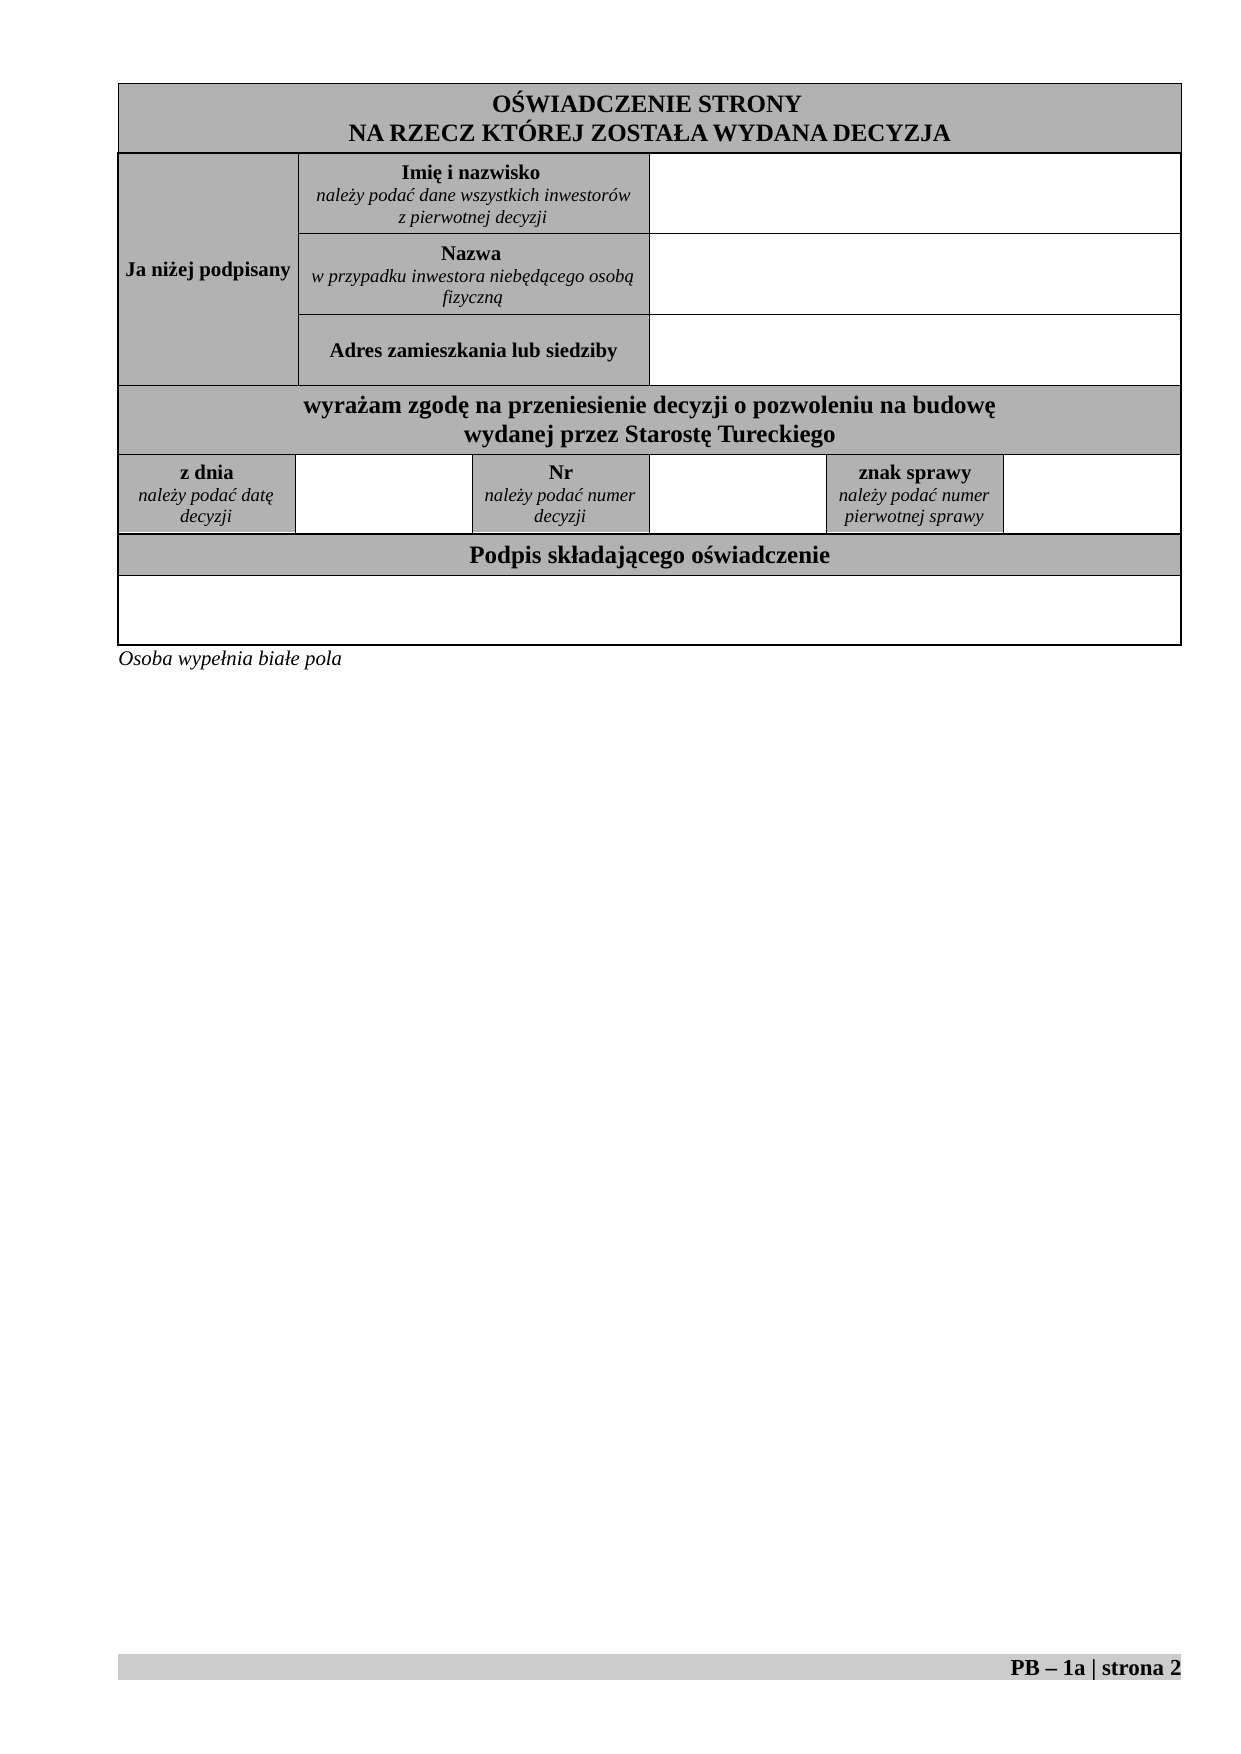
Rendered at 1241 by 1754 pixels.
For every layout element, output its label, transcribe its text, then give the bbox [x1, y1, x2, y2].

table_cell [650, 234, 1180, 314]
table_cell Nazwa w przypadku inwestora niebędącego osobą fizyczną [299, 234, 649, 314]
table_cell [650, 154, 1180, 233]
table_cell Adres zamieszkania lub siedziby [299, 315, 649, 385]
table_cell Imię i nazwisko należy podać dane wszystkich inwestorów z pierwotnej decyzji [299, 154, 649, 233]
table_cell Ja niżej podpisany [119, 154, 298, 385]
table_cell [296, 455, 472, 532]
table_header OŚWIADCZENIE STRONY NA RZECZ KTÓREJ ZOSTAŁA WYDANA DECYZJA [119, 84, 1181, 152]
table_cell znak sprawy należy podać numer pierwotnej sprawy [827, 455, 1003, 532]
table_cell [650, 315, 1180, 385]
table_cell [1004, 455, 1180, 532]
table_cell z dnia należy podać datę decyzji [119, 455, 295, 532]
table_cell [119, 576, 1180, 644]
table_cell wyrażam zgodę na przeniesienie decyzji o pozwoleniu na budowę wydanej przez Starostę Tureckiego [119, 386, 1180, 454]
text Osoba wypełnia białe pola [118, 646, 1181, 670]
table_cell Nr należy podać numer decyzji [473, 455, 649, 532]
table_cell [650, 455, 826, 532]
table_cell Podpis składającego oświadczenie [119, 535, 1180, 575]
